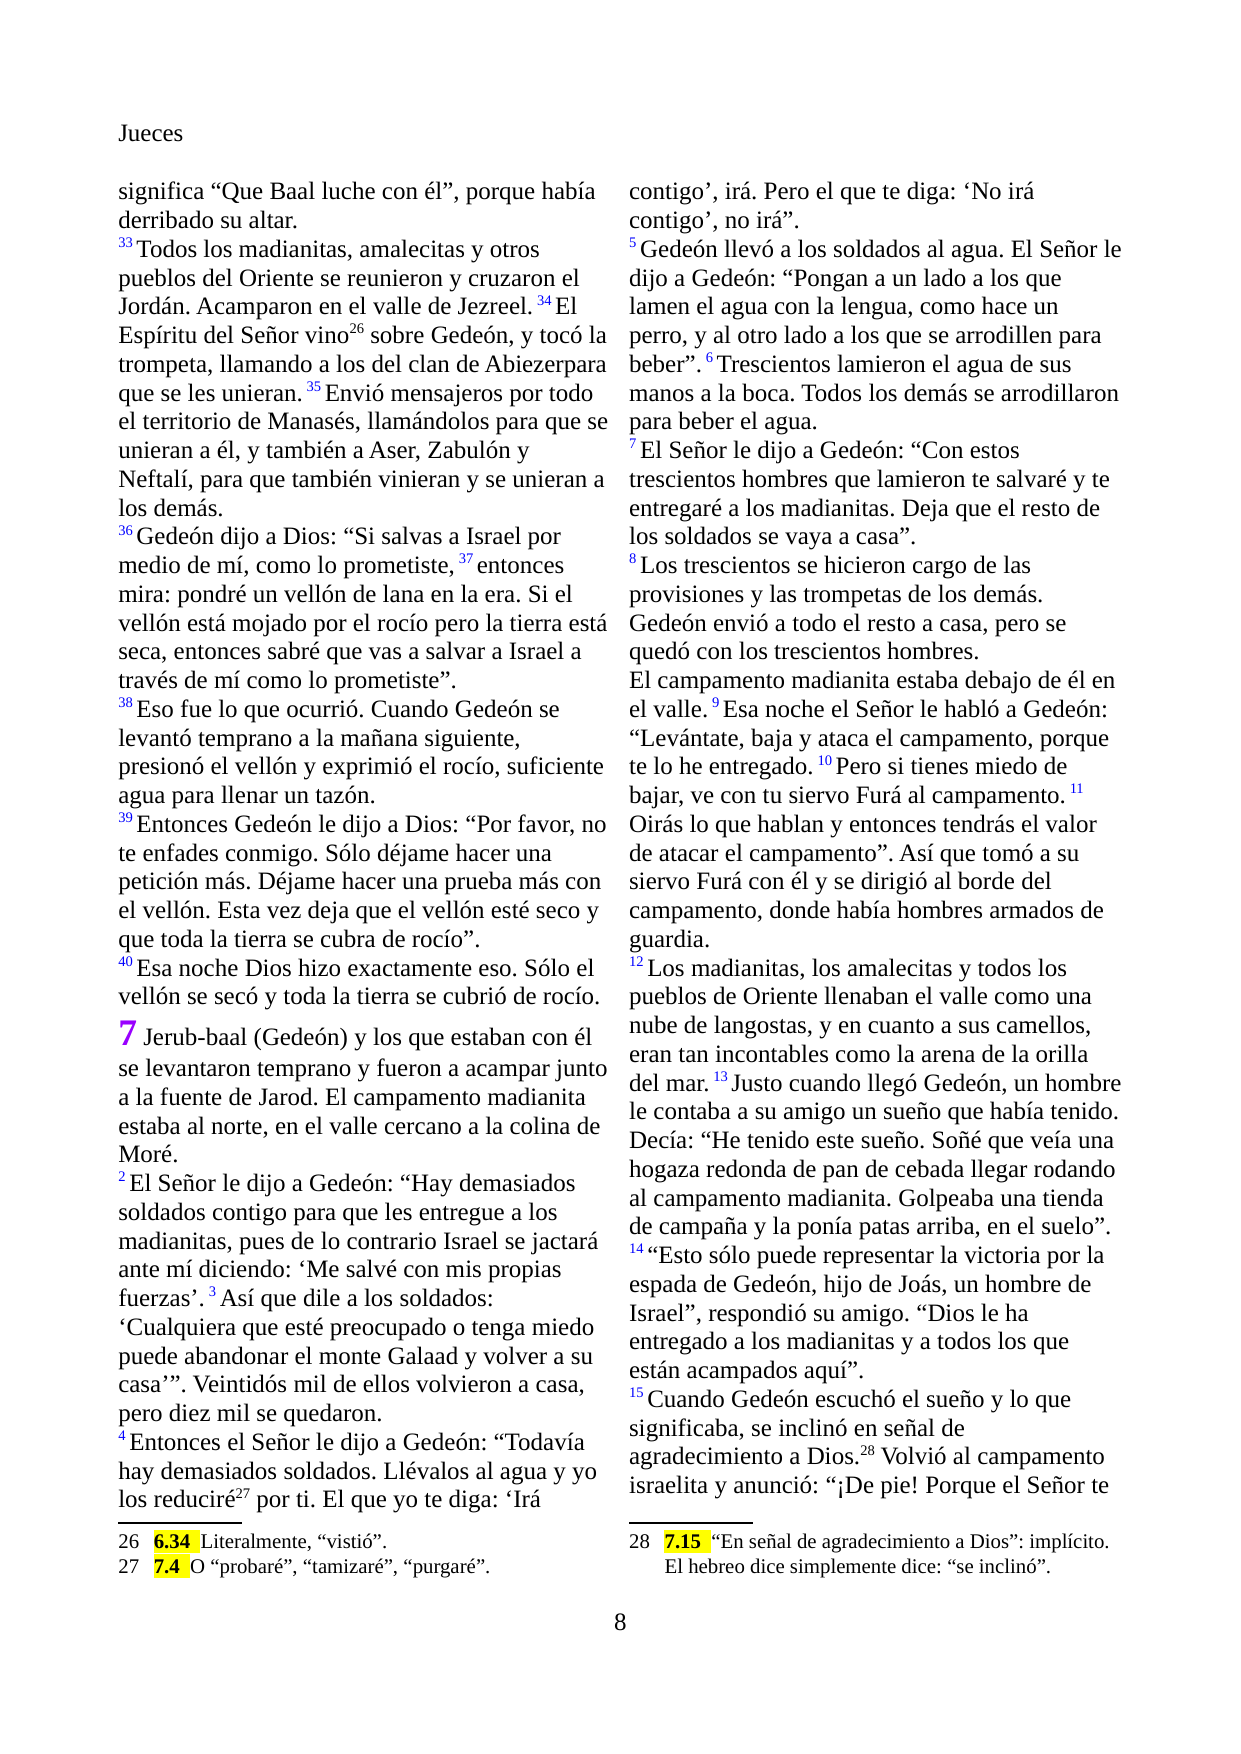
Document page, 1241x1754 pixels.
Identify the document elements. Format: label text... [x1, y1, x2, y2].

text contigo’, irá. Pero el que te diga: ‘No irá contigo’, no irá”. [629, 176, 1122, 234]
text 6.34 Literalmente, “vistió”. [118, 1529, 611, 1553]
text 36 Gedeón dijo a Dios: “Si salvas a Israel por medio de mí, como lo prometiste, 37 entonces mira: pondré un vellón de lana en la era. Si el vellón está mojado por el rocío pero la tierra está seca, entonces sabré que vas a salvar a Israel a través de mí como lo prometiste”. [118, 521, 611, 694]
text 5 Gedeón llevó a los soldados al agua. El Señor le dijo a Gedeón: “Pongan a un lado a los que lamen el agua con la lengua, como hace un perro, y al otro lado a los que se arrodillen para beber”. 6 Trescientos lamieron el agua de sus manos a la boca. Todos los demás se arrodillaron para beber el agua. [629, 234, 1122, 435]
text 4 Entonces el Señor le dijo a Gedeón: “Todavía hay demasiados soldados. Llévalos al agua y yo los reduciré por ti. El que yo te diga: ‘Irá [118, 1427, 611, 1513]
text 2 El Señor le dijo a Gedeón: “Hay demasiados soldados contigo para que les entregue a los madianitas, pues de lo contrario Israel se jactará ante mí diciendo: ‘Me salvé con mis propias fuerzas’. 3 Así que dile a los soldados: ‘Cualquiera que esté preocupado o tenga miedo puede abandonar el monte Galaad y volver a su casa’”. Veintidós mil de ellos volvieron a casa, pero diez mil se quedaron. [118, 1168, 611, 1427]
text 33 Todos los madianitas, amalecitas y otros pueblos del Oriente se reunieron y cruzaron el Jordán. Acamparon en el valle de Jezreel. 34 El Espíritu del Señor vino sobre Gedeón, y tocó la trompeta, llamando a los del clan de Abiezerpara que se les unieran. 35 Envió mensajeros por todo el territorio de Manasés, llamándolos para que se unieran a él, y también a Aser, Zabulón y Neftalí, para que también vinieran y se unieran a los demás. [118, 234, 611, 521]
text 7.4 O “probaré”, “tamizaré”, “purgaré”. [118, 1553, 611, 1578]
text 7 Jerub-baal (Gedeón) y los que estaban con él se levantaron temprano y fueron a acampar junto a la fuente de Jarod. El campamento madianita estaba al norte, en el valle cercano a la colina de Moré. [118, 1010, 611, 1168]
text El campamento madianita estaba debajo de él en el valle. 9 Esa noche el Señor le habló a Gedeón: “Levántate, baja y ataca el campamento, porque te lo he entregado. 10 Pero si tienes miedo de bajar, ve con tu siervo Furá al campamento. 11 Oirás lo que hablan y entonces tendrás el valor de atacar el campamento”. Así que tomó a su siervo Furá con él y se dirigió al borde del campamento, donde había hombres armados de guardia. [629, 665, 1122, 953]
text 39 Entonces Gedeón le dijo a Dios: “Por favor, no te enfades conmigo. Sólo déjame hacer una petición más. Déjame hacer una prueba más con el vellón. Esta vez deja que el vellón esté seco y que toda la tierra se cubra de rocío”. [118, 809, 611, 953]
text 7.15 “En señal de agradecimiento a Dios”: implícito. El hebreo dice simplemente dice: “se inclinó”. [629, 1529, 1122, 1578]
text 12 Los madianitas, los amalecitas y todos los pueblos de Oriente llenaban el valle como una nube de langostas, y en cuanto a sus camellos, eran tan incontables como la arena de la orilla del mar. 13 Justo cuando llegó Gedeón, un hombre le contaba a su amigo un sueño que había tenido. Decía: “He tenido este sueño. Soñé que veía una hogaza redonda de pan de cebada llegar rodando al campamento madianita. Golpeaba una tienda de campaña y la ponía patas arriba, en el suelo”. [629, 953, 1122, 1240]
text 40 Esa noche Dios hizo exactamente eso. Sólo el vellón se secó y toda la tierra se cubrió de rocío. [118, 953, 611, 1010]
text 8 Los trescientos se hicieron cargo de las provisiones y las trompetas de los demás. Gedeón envió a todo el resto a casa, pero se quedó con los trescientos hombres. [629, 550, 1122, 665]
text 38 Eso fue lo que ocurrió. Cuando Gedeón se levantó temprano a la mañana siguiente, presionó el vellón y exprimió el rocío, suficiente agua para llenar un tazón. [118, 694, 611, 809]
text 7 El Señor le dijo a Gedeón: “Con estos trescientos hombres que lamieron te salvaré y te entregaré a los madianitas. Deja que el resto de los soldados se vaya a casa”. [629, 435, 1122, 550]
text significa “Que Baal luche con él”, porque había derribado su altar. [118, 176, 611, 234]
text 14 “Esto sólo puede representar la victoria por la espada de Gedeón, hijo de Joás, un hombre de Israel”, respondió su amigo. “Dios le ha entregado a los madianitas y a todos los que están acampados aquí”. [629, 1240, 1122, 1384]
text 15 Cuando Gedeón escuchó el sueño y lo que significaba, se inclinó en señal de agradecimiento a Dios. Volvió al campamento israelita y anunció: “¡De pie! Porque el Señor te [629, 1384, 1122, 1499]
